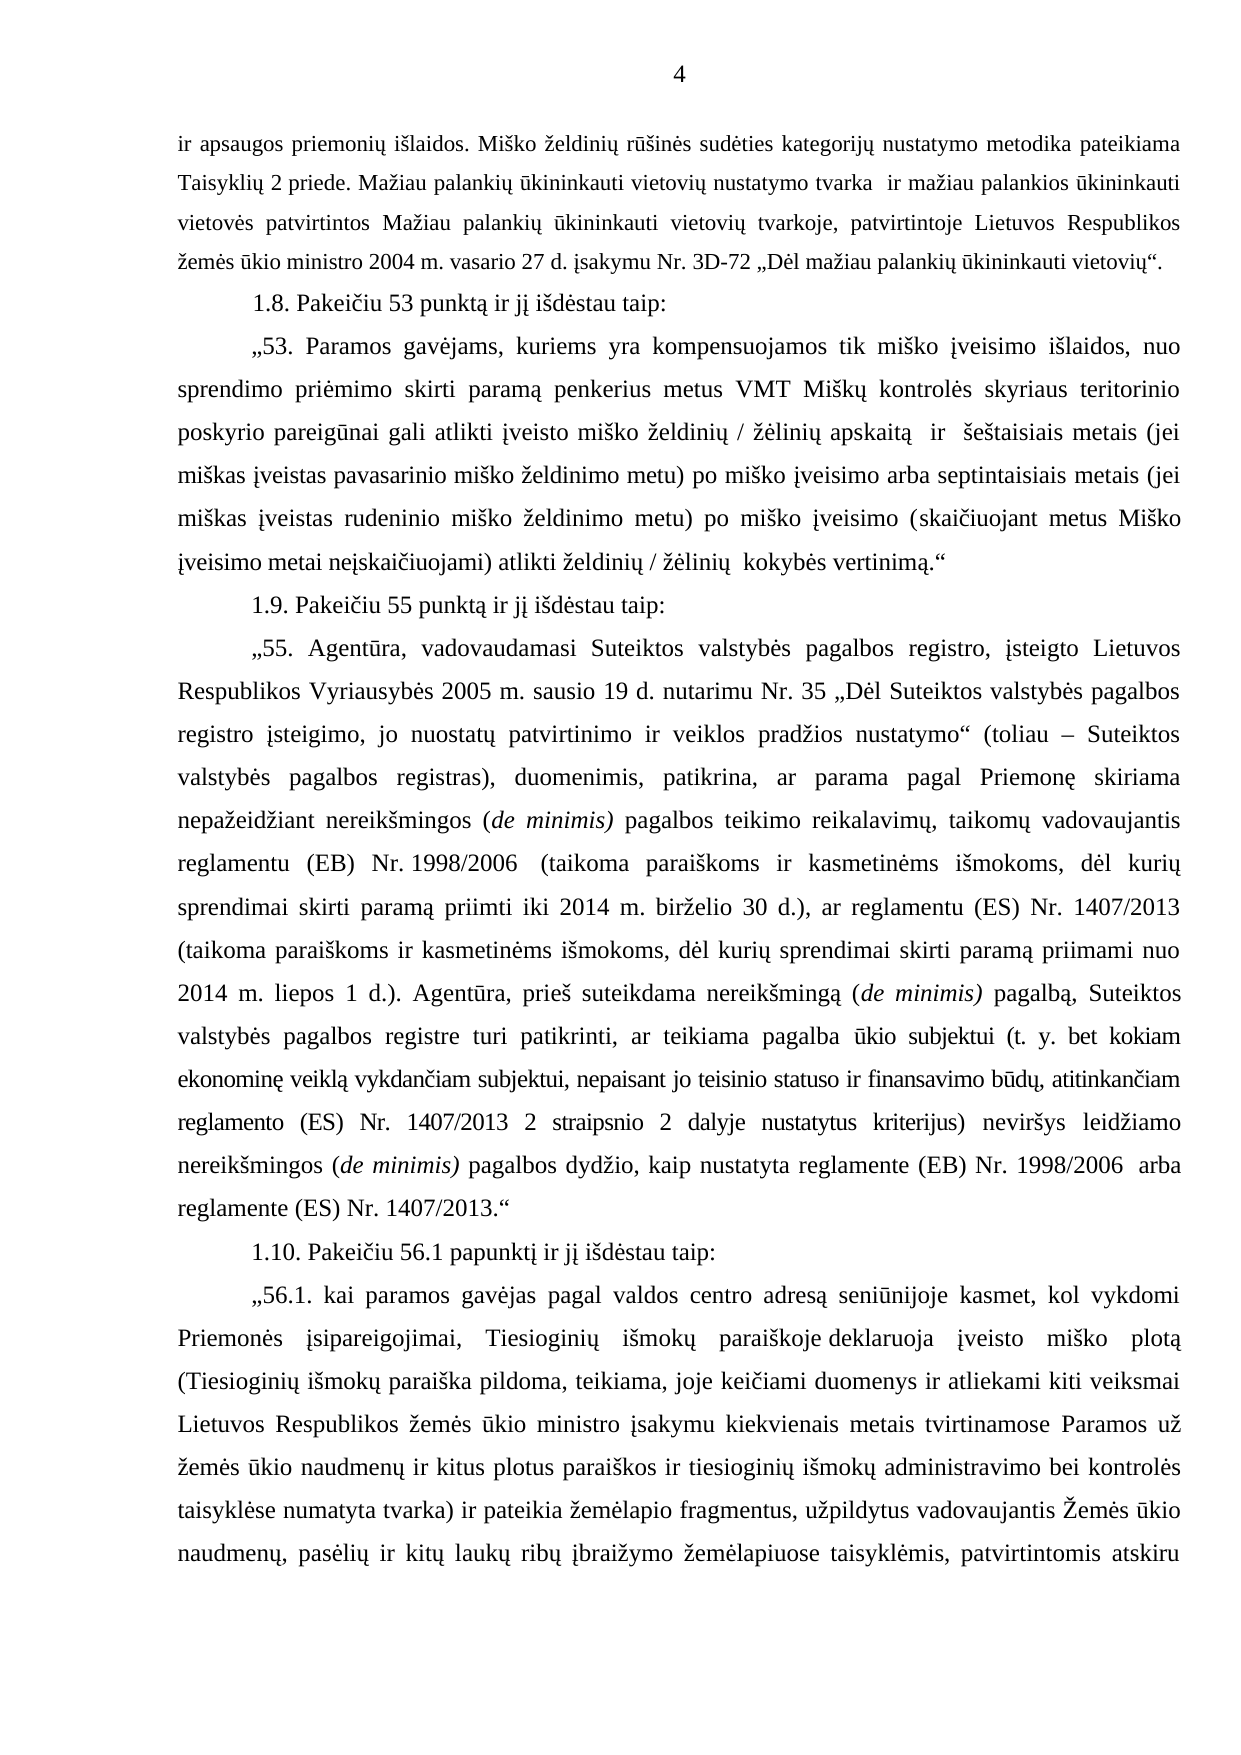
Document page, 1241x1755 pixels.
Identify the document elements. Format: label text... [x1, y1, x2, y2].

text 1.9. Pakeičiu 55 punktą ir jį išdėstau taip: [177, 590, 1181, 618]
text „53. Paramos gavėjams, kuriems yra kompensuojamos tik miško įveisimo išlaidos, nuo sprendimo priėmimo skirti paramą penkerius metus VMT Miškų kontrolės skyriaus teritorinio poskyrio pareigūnai gali atlikti įveisto miško želdinių / žėlinių apskaitą ir šeštaisiais metais (jei miškas įveistas pavasarinio miško želdinimo metu) po miško įveisimo arba septintaisiais metais (jei miškas įveistas rudeninio miško želdinimo metu) po miško įveisimo (skaičiuojant metus Miško įveisimo metai neįskaičiuojami) atlikti želdinių / žėlinių kokybės vertinimą.“ [177, 331, 1181, 575]
text 1.10. Pakeičiu 56.1 papunktį ir jį išdėstau taip: [177, 1237, 1181, 1265]
text ir apsaugos priemonių išlaidos. Miško želdinių rūšinės sudėties kategorijų nustatymo metodika pateikiama Taisyklių 2 priede. Mažiau palankių ūkininkauti vietovių nustatymo tvarka ir mažiau palankios ūkininkauti vietovės patvirtintos Mažiau palankių ūkininkauti vietovių tvarkoje, patvirtintoje Lietuvos Respublikos žemės ūkio ministro 2004 m. vasario 27 d. įsakymu Nr. 3D-72 „Dėl mažiau palankių ūkininkauti vietovių“. [177, 130, 1181, 275]
text „55. Agentūra, vadovaudamasi Suteiktos valstybės pagalbos registro, įsteigto Lietuvos Respublikos Vyriausybės 2005 m. sausio 19 d. nutarimu Nr. 35 „Dėl Suteiktos valstybės pagalbos registro įsteigimo, jo nuostatų patvirtinimo ir veiklos pradžios nustatymo“ (toliau – Suteiktos valstybės pagalbos registras), duomenimis, patikrina, ar parama pagal Priemonę skiriama nepažeidžiant nereikšmingos (de minimis) pagalbos teikimo reikalavimų, taikomų vadovaujantis reglamentu (EB) Nr. 1998/2006 (taikoma paraiškoms ir kasmetinėms išmokoms, dėl kurių sprendimai skirti paramą priimti iki 2014 m. birželio 30 d.), ar reglamentu (ES) Nr. 1407/2013 (taikoma paraiškoms ir kasmetinėms išmokoms, dėl kurių sprendimai skirti paramą priimami nuo 2014 m. liepos 1 d.). Agentūra, prieš suteikdama nereikšmingą (de minimis) pagalbą, Suteiktos valstybės pagalbos registre turi patikrinti, ar teikiama pagalba ūkio subjektui (t. y. bet kokiam ekonominę veiklą vykdančiam subjektui, nepaisant jo teisinio statuso ir finansavimo būdų, atitinkančiam reglamento (ES) Nr. 1407/2013 2 straipsnio 2 dalyje nustatytus kriterijus) neviršys leidžiamo nereikšmingos (de minimis) pagalbos dydžio, kaip nustatyta reglamente (EB) Nr. 1998/2006 arba reglamente (ES) Nr. 1407/2013.“ [177, 633, 1181, 1222]
text „56.1. kai paramos gavėjas pagal valdos centro adresą seniūnijoje kasmet, kol vykdomi Priemonės įsipareigojimai, Tiesioginių išmokų paraiškoje deklaruoja įveisto miško plotą (Tiesioginių išmokų paraiška pildoma, teikiama, joje keičiami duomenys ir atliekami kiti veiksmai Lietuvos Respublikos žemės ūkio ministro įsakymu kiekvienais metais tvirtinamose Paramos už žemės ūkio naudmenų ir kitus plotus paraiškos ir tiesioginių išmokų administravimo bei kontrolės taisyklėse numatyta tvarka) ir pateikia žemėlapio fragmentus, užpildytus vadovaujantis Žemės ūkio naudmenų, pasėlių ir kitų laukų ribų įbraižymo žemėlapiuose taisyklėmis, patvirtintomis atskiru [177, 1280, 1181, 1567]
text 1.8. Pakeičiu 53 punktą ir jį išdėstau taip: [252, 288, 1181, 317]
